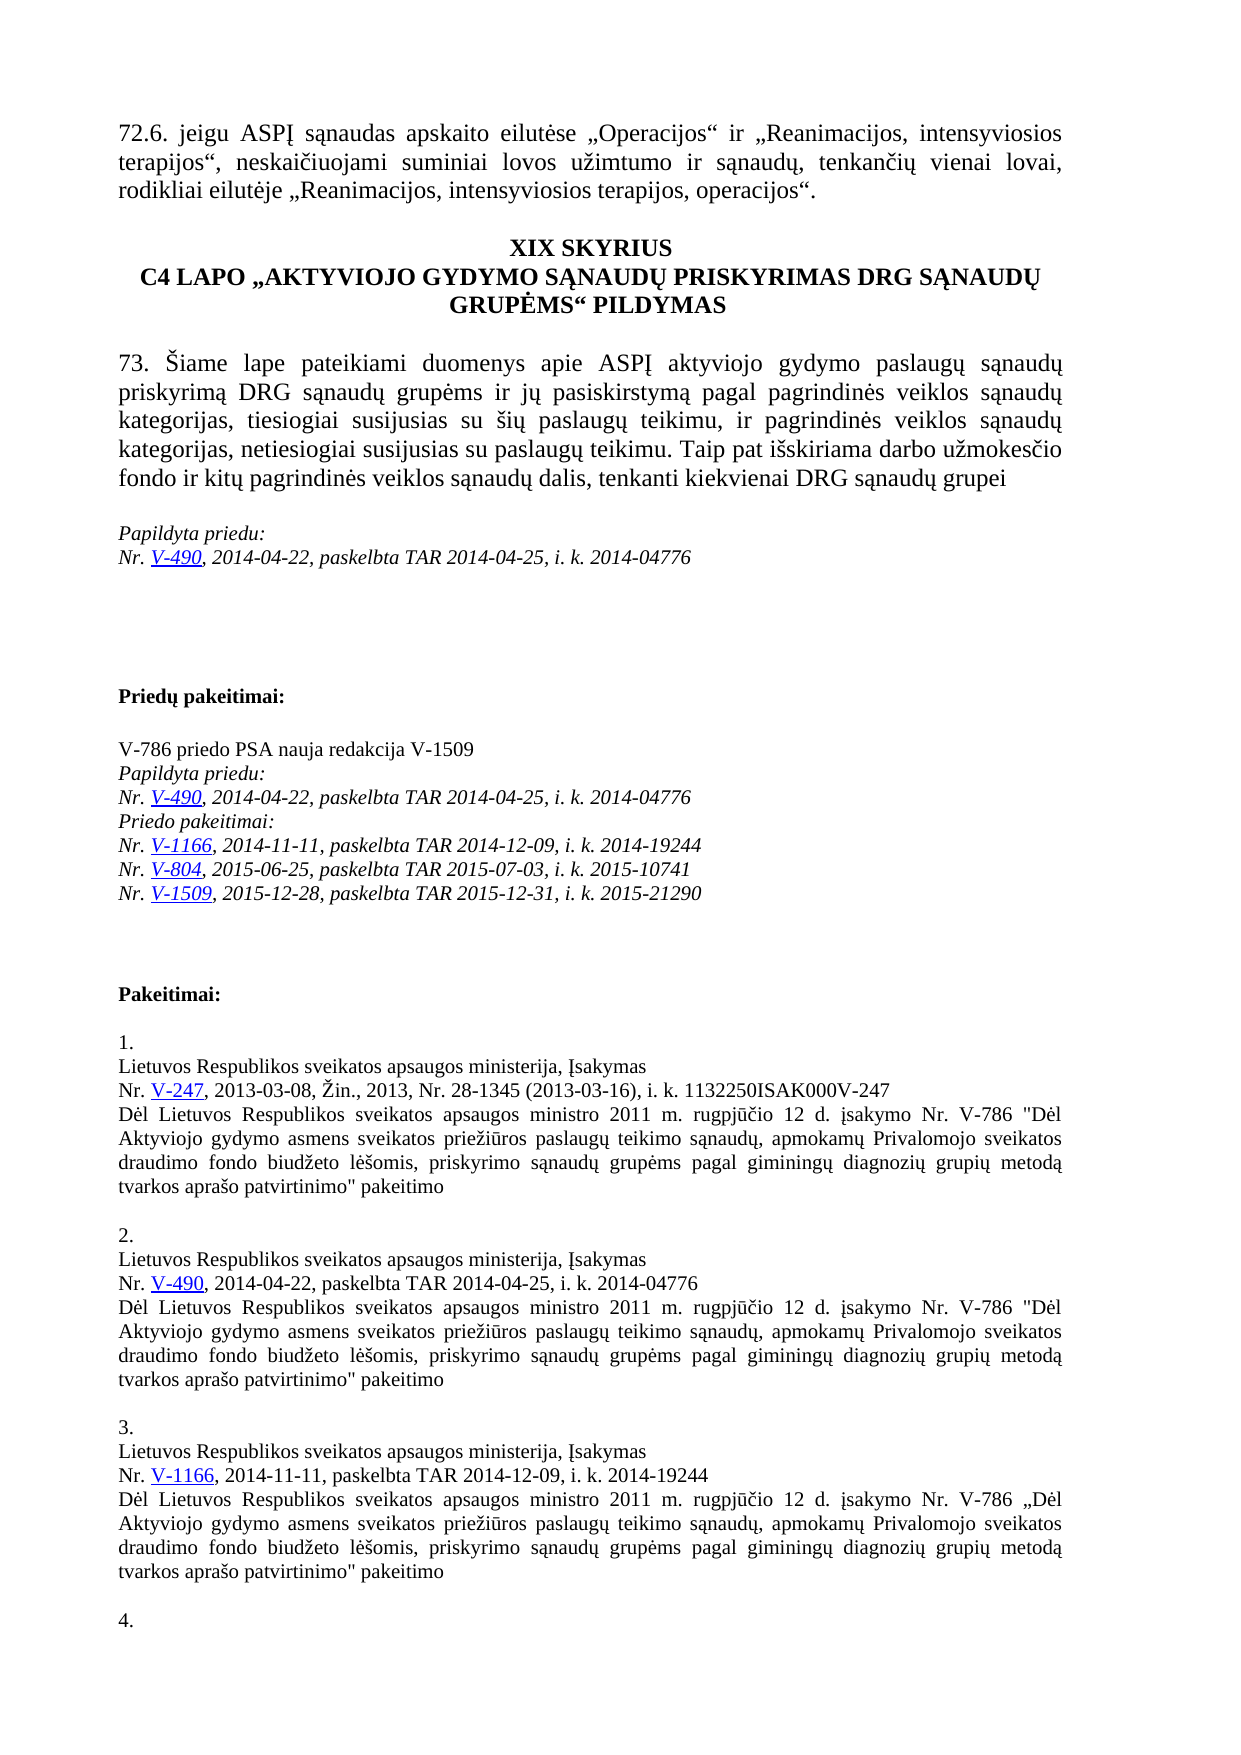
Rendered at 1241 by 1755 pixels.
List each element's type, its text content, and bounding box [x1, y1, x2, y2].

text Dėl Lietuvos Respublikos sveikatos apsaugos ministro 2011 m. rugpjūčio 12 d. įsakymo Nr. V-786 „Dėl Aktyviojo gydymo asmens sveikatos priežiūros paslaugų teikimo sąnaudų, apmokamų Privalomojo sveikatos draudimo fondo biudžeto lėšomis, priskyrimo sąnaudų grupėms pagal giminingų diagnozių grupių metodą tvarkos aprašo patvirtinimo" pakeitimo [118, 1487, 1063, 1583]
text Nr. V-247, 2013-03-08, Žin., 2013, Nr. 28-1345 (2013-03-16), i. k. 1132250ISAK000V-247 [118, 1078, 1063, 1102]
text Lietuvos Respublikos sveikatos apsaugos ministerija, Įsakymas [118, 1247, 1063, 1271]
text C4 LAPO „AKTYVIOJO GYDYMO SĄNAUDŲ PRISKYRIMAS DRG SĄNAUDŲ GRUPĖMS“ PILDYMAS [118, 262, 1063, 319]
text Priedo pakeitimai: [118, 809, 1063, 833]
text Nr. V-804, 2015-06-25, paskelbta TAR 2015-07-03, i. k. 2015-10741 [118, 857, 1063, 881]
text 1. [118, 1030, 1063, 1054]
text Dėl Lietuvos Respublikos sveikatos apsaugos ministro 2011 m. rugpjūčio 12 d. įsakymo Nr. V-786 "Dėl Aktyviojo gydymo asmens sveikatos priežiūros paslaugų teikimo sąnaudų, apmokamų Privalomojo sveikatos draudimo fondo biudžeto lėšomis, priskyrimo sąnaudų grupėms pagal giminingų diagnozių grupių metodą tvarkos aprašo patvirtinimo" pakeitimo [118, 1295, 1063, 1391]
text Lietuvos Respublikos sveikatos apsaugos ministerija, Įsakymas [118, 1054, 1063, 1078]
text Lietuvos Respublikos sveikatos apsaugos ministerija, Įsakymas [118, 1439, 1063, 1463]
text Nr. V-490, 2014-04-22, paskelbta TAR 2014-04-25, i. k. 2014-04776 [118, 1271, 1063, 1295]
text Papildyta priedu: [118, 521, 1063, 545]
text Pakeitimai: [118, 982, 1063, 1006]
text Papildyta priedu: [118, 761, 1063, 785]
text 73. Šiame lape pateikiami duomenys apie ASPĮ aktyviojo gydymo paslaugų sąnaudų priskyrimą DRG sąnaudų grupėms ir jų pasiskirstymą pagal pagrindinės veiklos sąnaudų kategorijas, tiesiogiai susijusias su šių paslaugų teikimu, ir pagrindinės veiklos sąnaudų kategorijas, netiesiogiai susijusias su paslaugų teikimu. Taip pat išskiriama darbo užmokesčio fondo ir kitų pagrindinės veiklos sąnaudų dalis, tenkanti kiekvienai DRG sąnaudų grupei [118, 348, 1063, 492]
text Nr. V-1509, 2015-12-28, paskelbta TAR 2015-12-31, i. k. 2015-21290 [118, 881, 1063, 905]
text V-786 priedo PSA nauja redakcija V-1509 [118, 737, 1063, 761]
text Nr. V-1166, 2014-11-11, paskelbta TAR 2014-12-09, i. k. 2014-19244 [118, 1463, 1063, 1487]
text XIX SKYRIUS [118, 233, 1063, 262]
text Dėl Lietuvos Respublikos sveikatos apsaugos ministro 2011 m. rugpjūčio 12 d. įsakymo Nr. V-786 "Dėl Aktyviojo gydymo asmens sveikatos priežiūros paslaugų teikimo sąnaudų, apmokamų Privalomojo sveikatos draudimo fondo biudžeto lėšomis, priskyrimo sąnaudų grupėms pagal giminingų diagnozių grupių metodą tvarkos aprašo patvirtinimo" pakeitimo [118, 1102, 1063, 1198]
text 4. [118, 1607, 1063, 1632]
text Nr. V-490, 2014-04-22, paskelbta TAR 2014-04-25, i. k. 2014-04776 [118, 545, 1063, 569]
text 3. [118, 1415, 1063, 1439]
text 2. [118, 1222, 1063, 1247]
text Nr. V-490, 2014-04-22, paskelbta TAR 2014-04-25, i. k. 2014-04776 [118, 785, 1063, 809]
text Priedų pakeitimai: [118, 684, 1063, 708]
text Nr. V-1166, 2014-11-11, paskelbta TAR 2014-12-09, i. k. 2014-19244 [118, 833, 1063, 857]
text 72.6. jeigu ASPĮ sąnaudas apskaito eilutėse „Operacijos“ ir „Reanimacijos, intensyviosios terapijos“, neskaičiuojami suminiai lovos užimtumo ir sąnaudų, tenkančių vienai lovai, rodikliai eilutėje „Reanimacijos, intensyviosios terapijos, operacijos“. [118, 118, 1063, 233]
